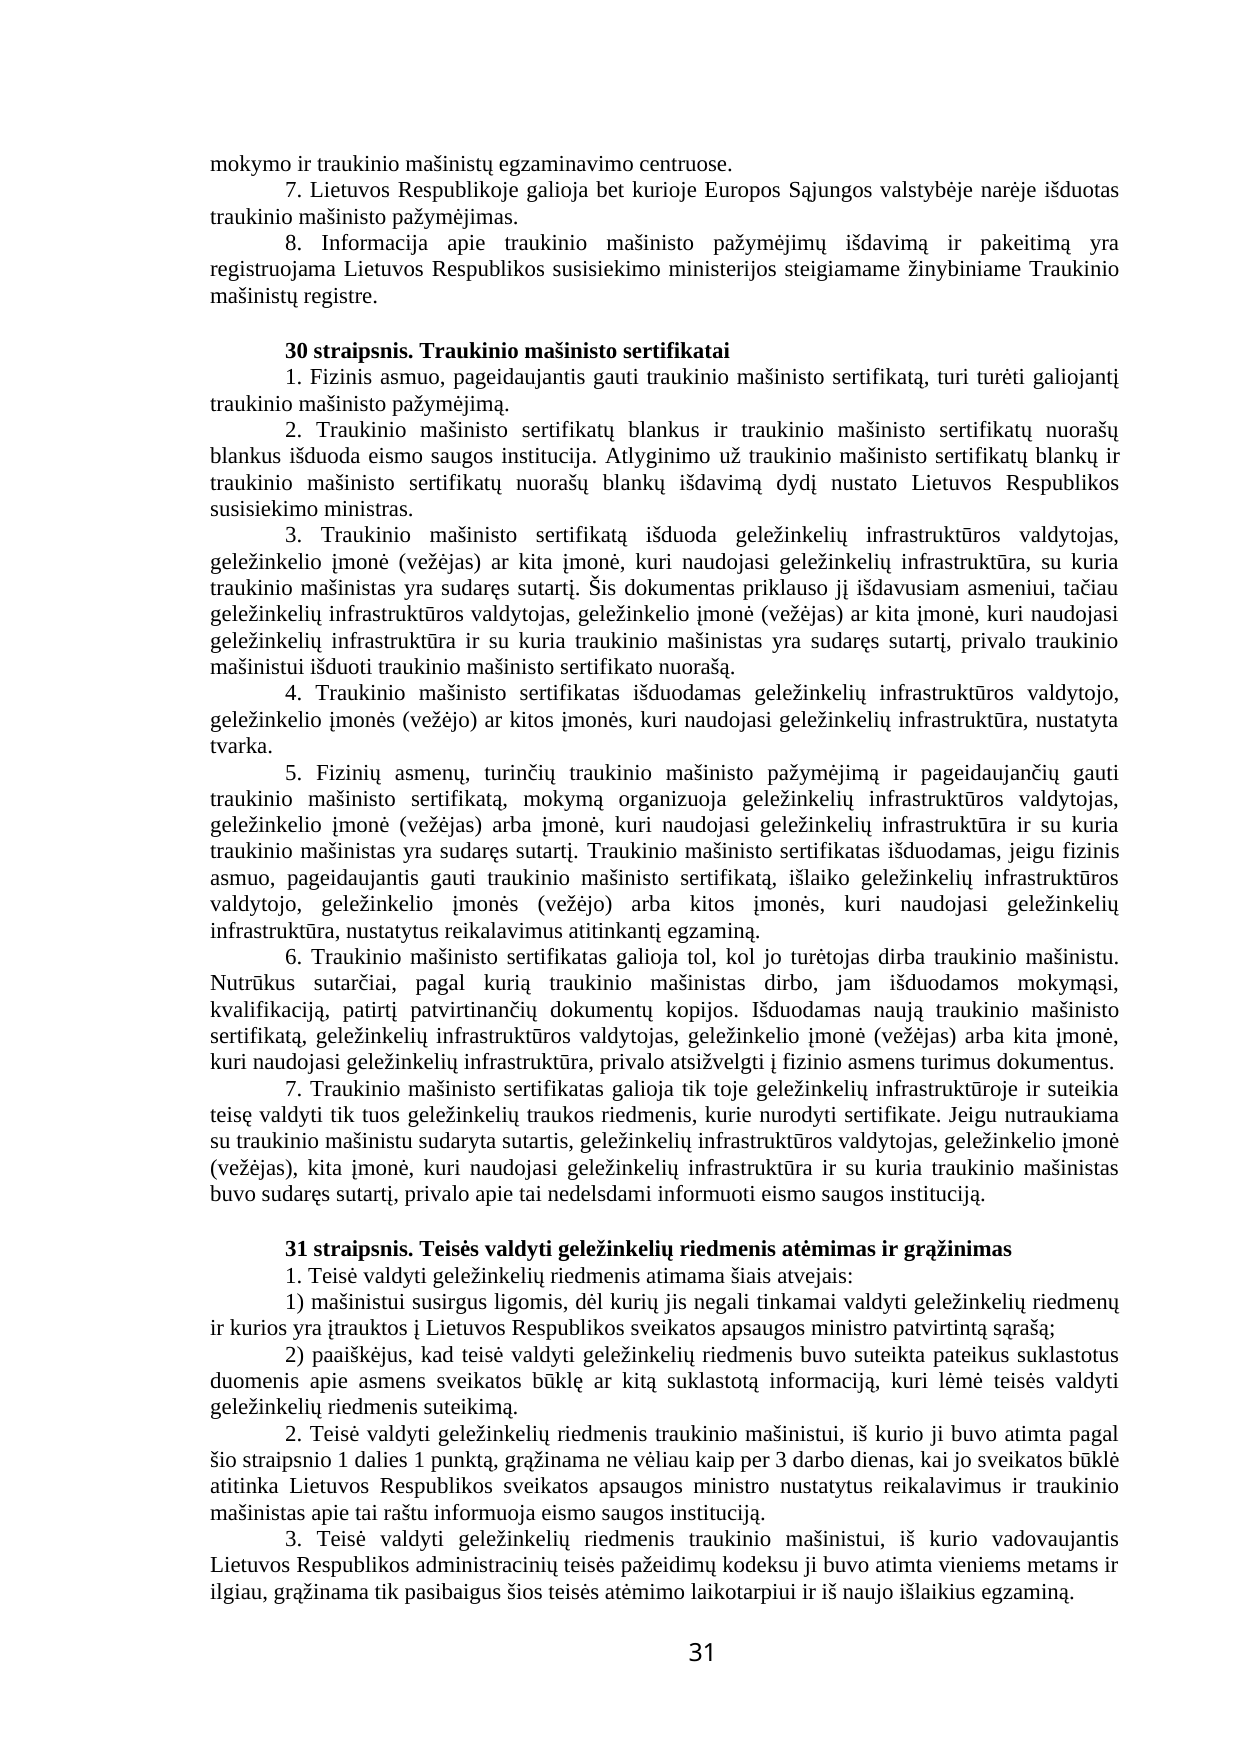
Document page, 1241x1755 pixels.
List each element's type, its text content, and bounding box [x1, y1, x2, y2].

text 1. Teisė valdyti geležinkelių riedmenis atimama šiais atvejais: [210, 1262, 1120, 1288]
text 3. Teisė valdyti geležinkelių riedmenis traukinio mašinistui, iš kurio vadovaujantis Lietuvos Respublikos administracinių teisės pažeidimų kodeksu ji buvo atimta vieniems metams ir ilgiau, grąžinama tik pasibaigus šios teisės atėmimo laikotarpiui ir iš naujo išlaikius egzaminą. [210, 1525, 1120, 1604]
text 1. Fizinis asmuo, pageidaujantis gauti traukinio mašinisto sertifikatą, turi turėti galiojantį traukinio mašinisto pažymėjimą. [210, 363, 1120, 416]
text 2) paaiškėjus, kad teisė valdyti geležinkelių riedmenis buvo suteikta pateikus suklastotus duomenis apie asmens sveikatos būklę ar kitą suklastotą informaciją, kuri lėmė teisės valdyti geležinkelių riedmenis suteikimą. [210, 1341, 1120, 1420]
text 8. Informacija apie traukinio mašinisto pažymėjimų išdavimą ir pakeitimą yra registruojama Lietuvos Respublikos susisiekimo ministerijos steigiamame žinybiniame Traukinio mašinistų registre. [210, 229, 1120, 308]
text 4. Traukinio mašinisto sertifikatas išduodamas geležinkelių infrastruktūros valdytojo, geležinkelio įmonės (vežėjo) ar kitos įmonės, kuri naudojasi geležinkelių infrastruktūra, nustatyta tvarka. [210, 679, 1120, 758]
text 31 straipsnis. Teisės valdyti geležinkelių riedmenis atėmimas ir grąžinimas [210, 1235, 1120, 1262]
text 7. Traukinio mašinisto sertifikatas galioja tik toje geležinkelių infrastruktūroje ir suteikia teisę valdyti tik tuos geležinkelių traukos riedmenis, kurie nurodyti sertifikate. Jeigu nutraukiama su traukinio mašinistu sudaryta sutartis, geležinkelių infrastruktūros valdytojas, geležinkelio įmonė (vežėjas), kita įmonė, kuri naudojasi geležinkelių infrastruktūra ir su kuria traukinio mašinistas buvo sudaręs sutartį, privalo apie tai nedelsdami informuoti eismo saugos instituciją. [210, 1075, 1120, 1207]
text 6. Traukinio mašinisto sertifikatas galioja tol, kol jo turėtojas dirba traukinio mašinistu. Nutrūkus sutarčiai, pagal kurią traukinio mašinistas dirbo, jam išduodamos mokymąsi, kvalifikaciją, patirtį patvirtinančių dokumentų kopijos. Išduodamas naują traukinio mašinisto sertifikatą, geležinkelių infrastruktūros valdytojas, geležinkelio įmonė (vežėjas) arba kita įmonė, kuri naudojasi geležinkelių infrastruktūra, privalo atsižvelgti į fizinio asmens turimus dokumentus. [210, 943, 1120, 1075]
text 30 straipsnis. Traukinio mašinisto sertifikatai [210, 337, 1120, 363]
text 3. Traukinio mašinisto sertifikatą išduoda geležinkelių infrastruktūros valdytojas, geležinkelio įmonė (vežėjas) ar kita įmonė, kuri naudojasi geležinkelių infrastruktūra, su kuria traukinio mašinistas yra sudaręs sutartį. Šis dokumentas priklauso jį išdavusiam asmeniui, tačiau geležinkelių infrastruktūros valdytojas, geležinkelio įmonė (vežėjas) ar kita įmonė, kuri naudojasi geležinkelių infrastruktūra ir su kuria traukinio mašinistas yra sudaręs sutartį, privalo traukinio mašinistui išduoti traukinio mašinisto sertifikato nuorašą. [210, 521, 1120, 679]
text 1) mašinistui susirgus ligomis, dėl kurių jis negali tinkamai valdyti geležinkelių riedmenų ir kurios yra įtrauktos į Lietuvos Respublikos sveikatos apsaugos ministro patvirtintą sąrašą; [210, 1288, 1120, 1341]
text 2. Teisė valdyti geležinkelių riedmenis traukinio mašinistui, iš kurio ji buvo atimta pagal šio straipsnio 1 dalies 1 punktą, grąžinama ne vėliau kaip per 3 darbo dienas, kai jo sveikatos būklė atitinka Lietuvos Respublikos sveikatos apsaugos ministro nustatytus reikalavimus ir traukinio mašinistas apie tai raštu informuoja eismo saugos instituciją. [210, 1420, 1120, 1525]
text 2. Traukinio mašinisto sertifikatų blankus ir traukinio mašinisto sertifikatų nuorašų blankus išduoda eismo saugos institucija. Atlyginimo už traukinio mašinisto sertifikatų blankų ir traukinio mašinisto sertifikatų nuorašų blankų išdavimą dydį nustato Lietuvos Respublikos susisiekimo ministras. [210, 416, 1120, 521]
text 7. Lietuvos Respublikoje galioja bet kurioje Europos Sąjungos valstybėje narėje išduotas traukinio mašinisto pažymėjimas. [210, 176, 1120, 229]
text 5. Fizinių asmenų, turinčių traukinio mašinisto pažymėjimą ir pageidaujančių gauti traukinio mašinisto sertifikatą, mokymą organizuoja geležinkelių infrastruktūros valdytojas, geležinkelio įmonė (vežėjas) arba įmonė, kuri naudojasi geležinkelių infrastruktūra ir su kuria traukinio mašinistas yra sudaręs sutartį. Traukinio mašinisto sertifikatas išduodamas, jeigu fizinis asmuo, pageidaujantis gauti traukinio mašinisto sertifikatą, išlaiko geležinkelių infrastruktūros valdytojo, geležinkelio įmonės (vežėjo) arba kitos įmonės, kuri naudojasi geležinkelių infrastruktūra, nustatytus reikalavimus atitinkantį egzaminą. [210, 758, 1120, 943]
text mokymo ir traukinio mašinistų egzaminavimo centruose. [210, 150, 1120, 176]
